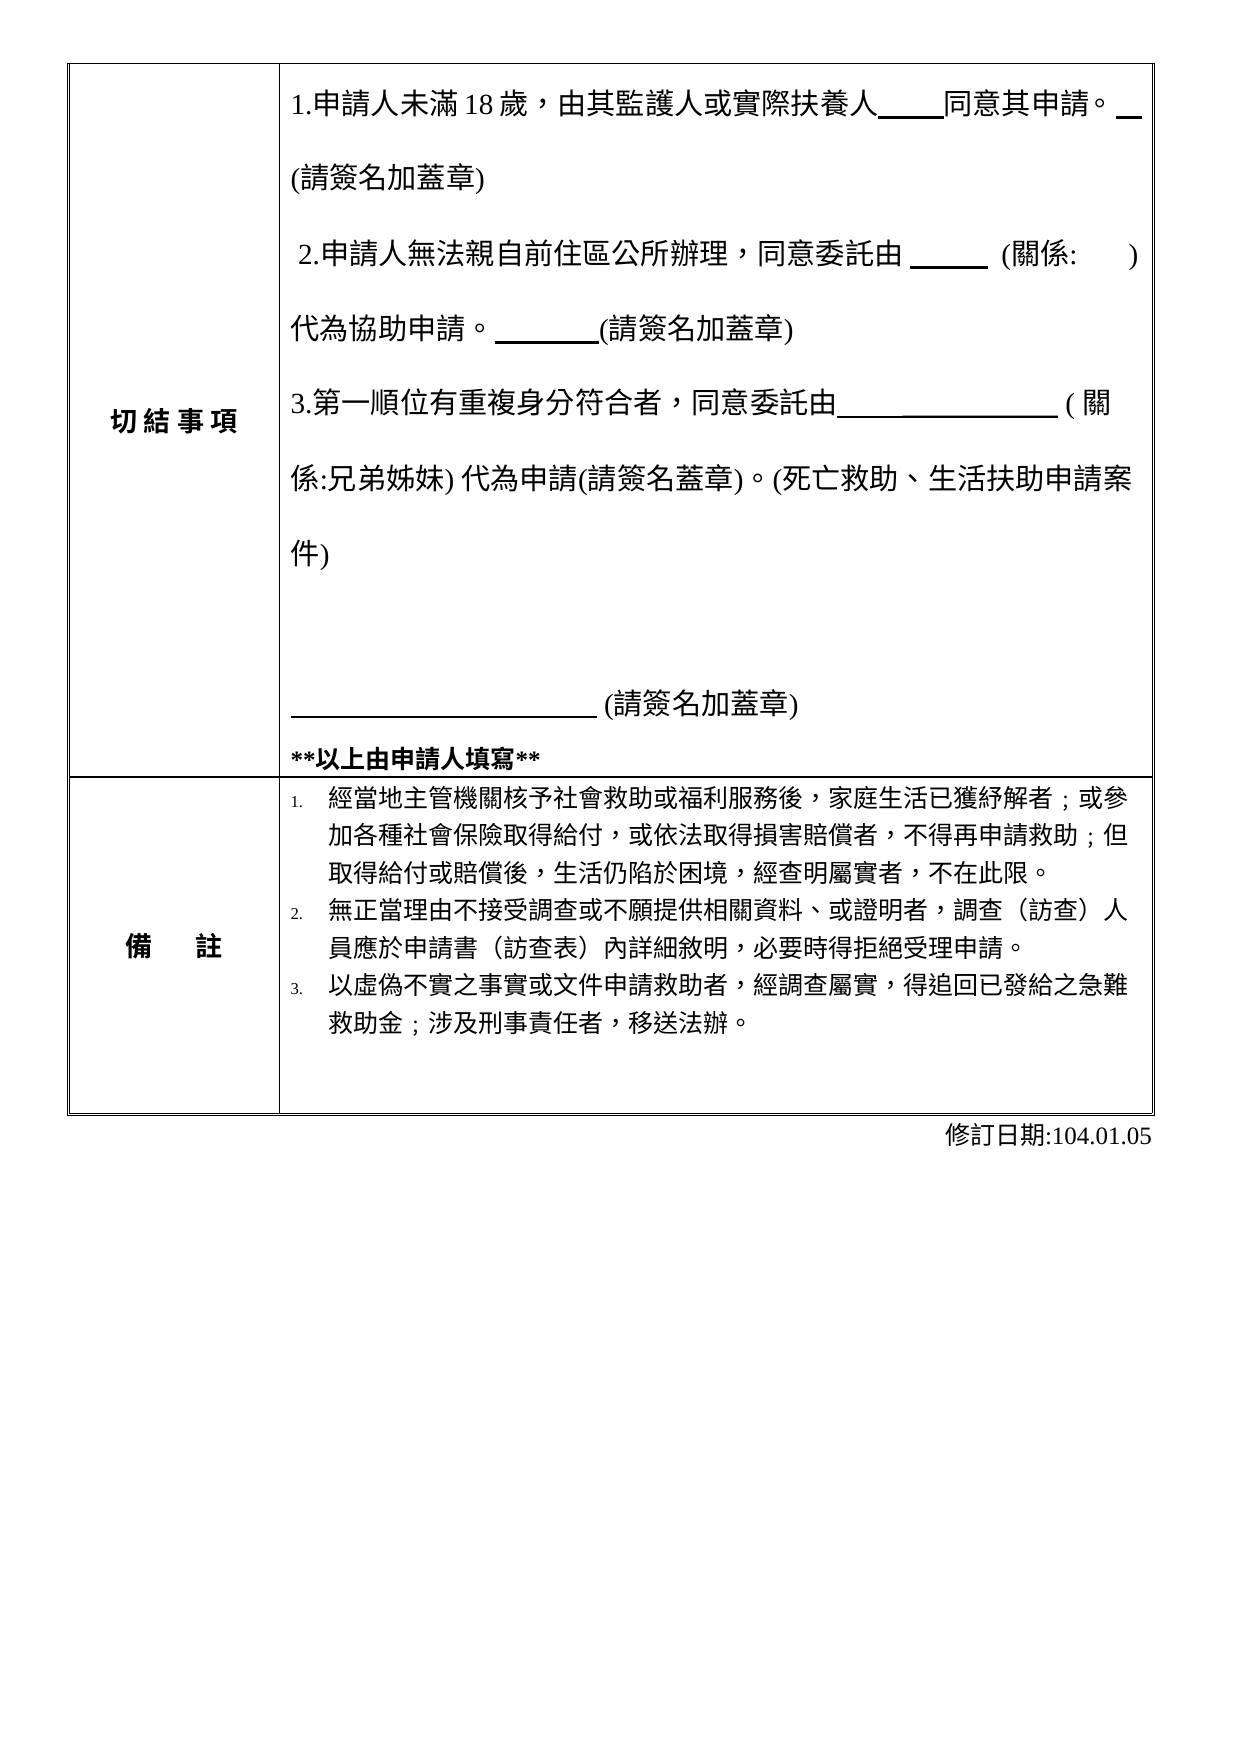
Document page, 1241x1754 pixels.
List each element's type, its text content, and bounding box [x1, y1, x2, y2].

table_cell 1.申請人未滿18歲，由其監護人或實際扶養人 同意其申請。 (請簽名加蓋章) 2.申請人無法親自前住區公所辦理，同意委託由 (關係: )代為協助申請。 (請簽名加蓋章) 3.第一順位有重複身分符合者，同意委託由 ____________ ( 關係:兄弟姊妹) 代為申請(請簽名蓋章)。(死亡救助、生活扶助申請案件) (請簽名加蓋章) **以上由申請人填寫** [280, 64, 1152, 776]
text 修訂日期:104.01.05 [89, 1116, 1152, 1152]
table_cell 經當地主管機關核予社會救助或福利服務後，家庭生活已獲紓解者﹔或參加各種社會保險取得給付，或依法取得損害賠償者，不得再申請救助﹔但取得給付或賠償後，生活仍陷於困境，經查明屬實者，不在此限。 無正當理由不接受調查或不願提供相關資料、或證明者，調查（訪查）人員應於申請書（訪查表）內詳細敘明，必要時得拒絕受理申請。 以虛偽不實之事實或文件申請救助者，經調查屬實，得追回已發給之急難救助金﹔涉及刑事責任者，移送法辦。 [280, 778, 1152, 1113]
table_cell 切 結 事 項 [70, 64, 279, 776]
table_cell 備 註 [70, 778, 279, 1113]
